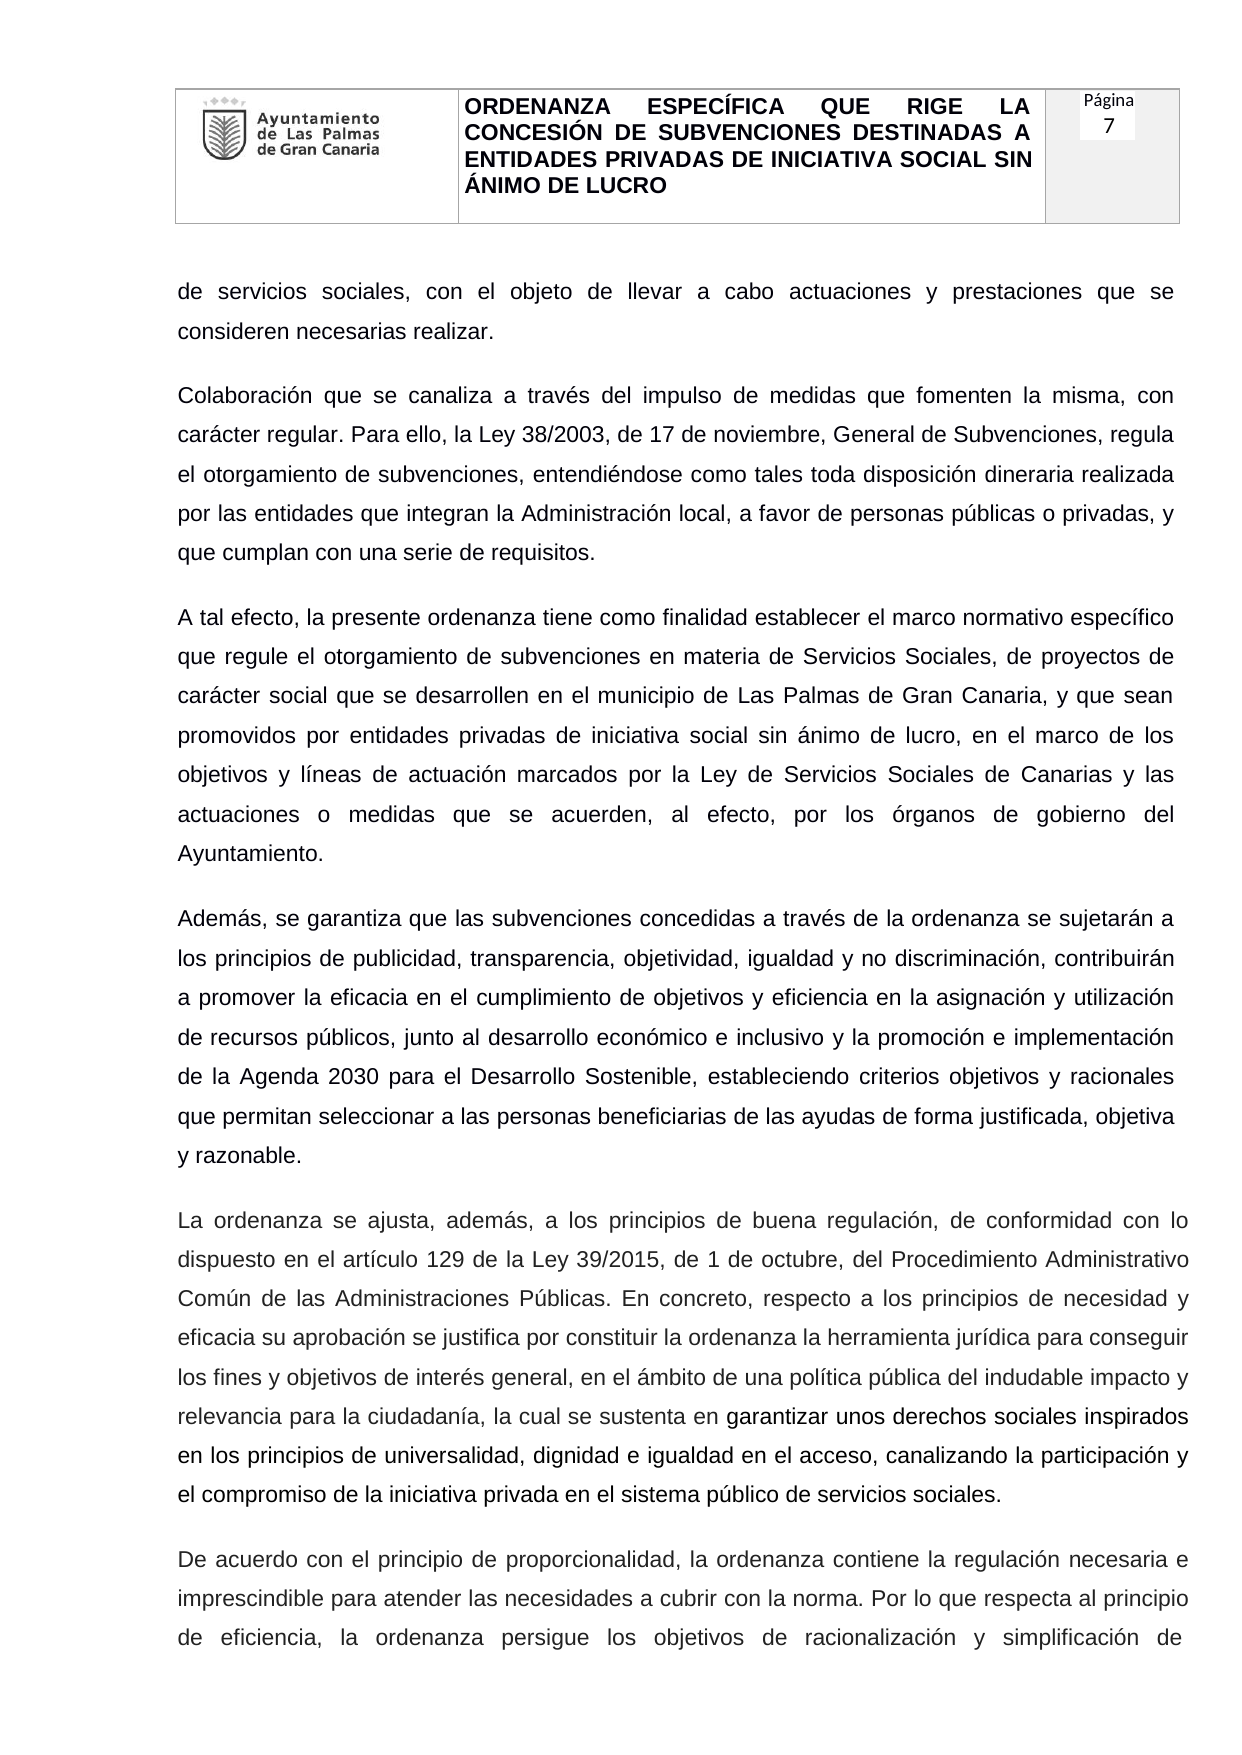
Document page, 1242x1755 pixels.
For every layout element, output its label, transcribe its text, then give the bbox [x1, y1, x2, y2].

text de servicios sociales, con el objeto de llevar a cabo actuaciones y prestaciones que se consideren necesarias realizar. [177, 278, 1174, 344]
text Colaboración que se canaliza a través del impulso de medidas que fomenten la misma, con carácter regular. Para ello, la Ley 38/2003, de 17 de noviembre, General de Subvenciones, regula el otorgamiento de subvenciones, entendiéndose como tales toda disposición dineraria realizada por las entidades que integran la Administración local, a favor de personas públicas o privadas, y que cumplan con una serie de requisitos. [177, 382, 1174, 565]
text Además, se garantiza que las subvenciones concedidas a través de la ordenanza se sujetarán a los principios de publicidad, transparencia, objetividad, igualdad y no discriminación, contribuirán a promover la eficacia en el cumplimiento de objetivos y eficiencia en la asignación y utilización de recursos públicos, junto al desarrollo económico e inclusivo y la promoción e implementación de la Agenda 2030 para el Desarrollo Sostenible, estableciendo criterios objetivos y racionales que permitan seleccionar a las personas beneficiarias de las ayudas de forma justificada, objetiva y razonable. [177, 905, 1174, 1168]
text De acuerdo con el principio de proporcionalidad, la ordenanza contiene la regulación necesaria e imprescindible para atender las necesidades a cubrir con la norma. Por lo que respecta al principio de eficiencia, la ordenanza persigue los objetivos de racionalización y simplificación de [177, 1546, 1189, 1651]
text A tal efecto, la presente ordenanza tiene como finalidad establecer el marco normativo específico que regule el otorgamiento de subvenciones en materia de Servicios Sociales, de proyectos de carácter social que se desarrollen en el municipio de Las Palmas de Gran Canaria, y que sean promovidos por entidades privadas de iniciativa social sin ánimo de lucro, en el marco de los objetivos y líneas de actuación marcados por la Ley de Servicios Sociales de Canarias y las actuaciones o medidas que se acuerden, al efecto, por los órganos de gobierno del Ayuntamiento. [177, 603, 1174, 867]
text La ordenanza se ajusta, además, a los principios de buena regulación, de conformidad con lo dispuesto en el artículo 129 de la Ley 39/2015, de 1 de octubre, del Procedimiento Administrativo Común de las Administraciones Públicas. En concreto, respecto a los principios de necesidad y eficacia su aprobación se justifica por constituir la ordenanza la herramienta jurídica para conseguir los fines y objetivos de interés general, en el ámbito de una política pública del indudable impacto y relevancia para la ciudadanía, la cual se sustenta en garantizar unos derechos sociales inspirados en los principios de universalidad, dignidad e igualdad en el acceso, canalizando la participación y el compromiso de la iniciativa privada en el sistema público de servicios sociales. [177, 1207, 1189, 1507]
